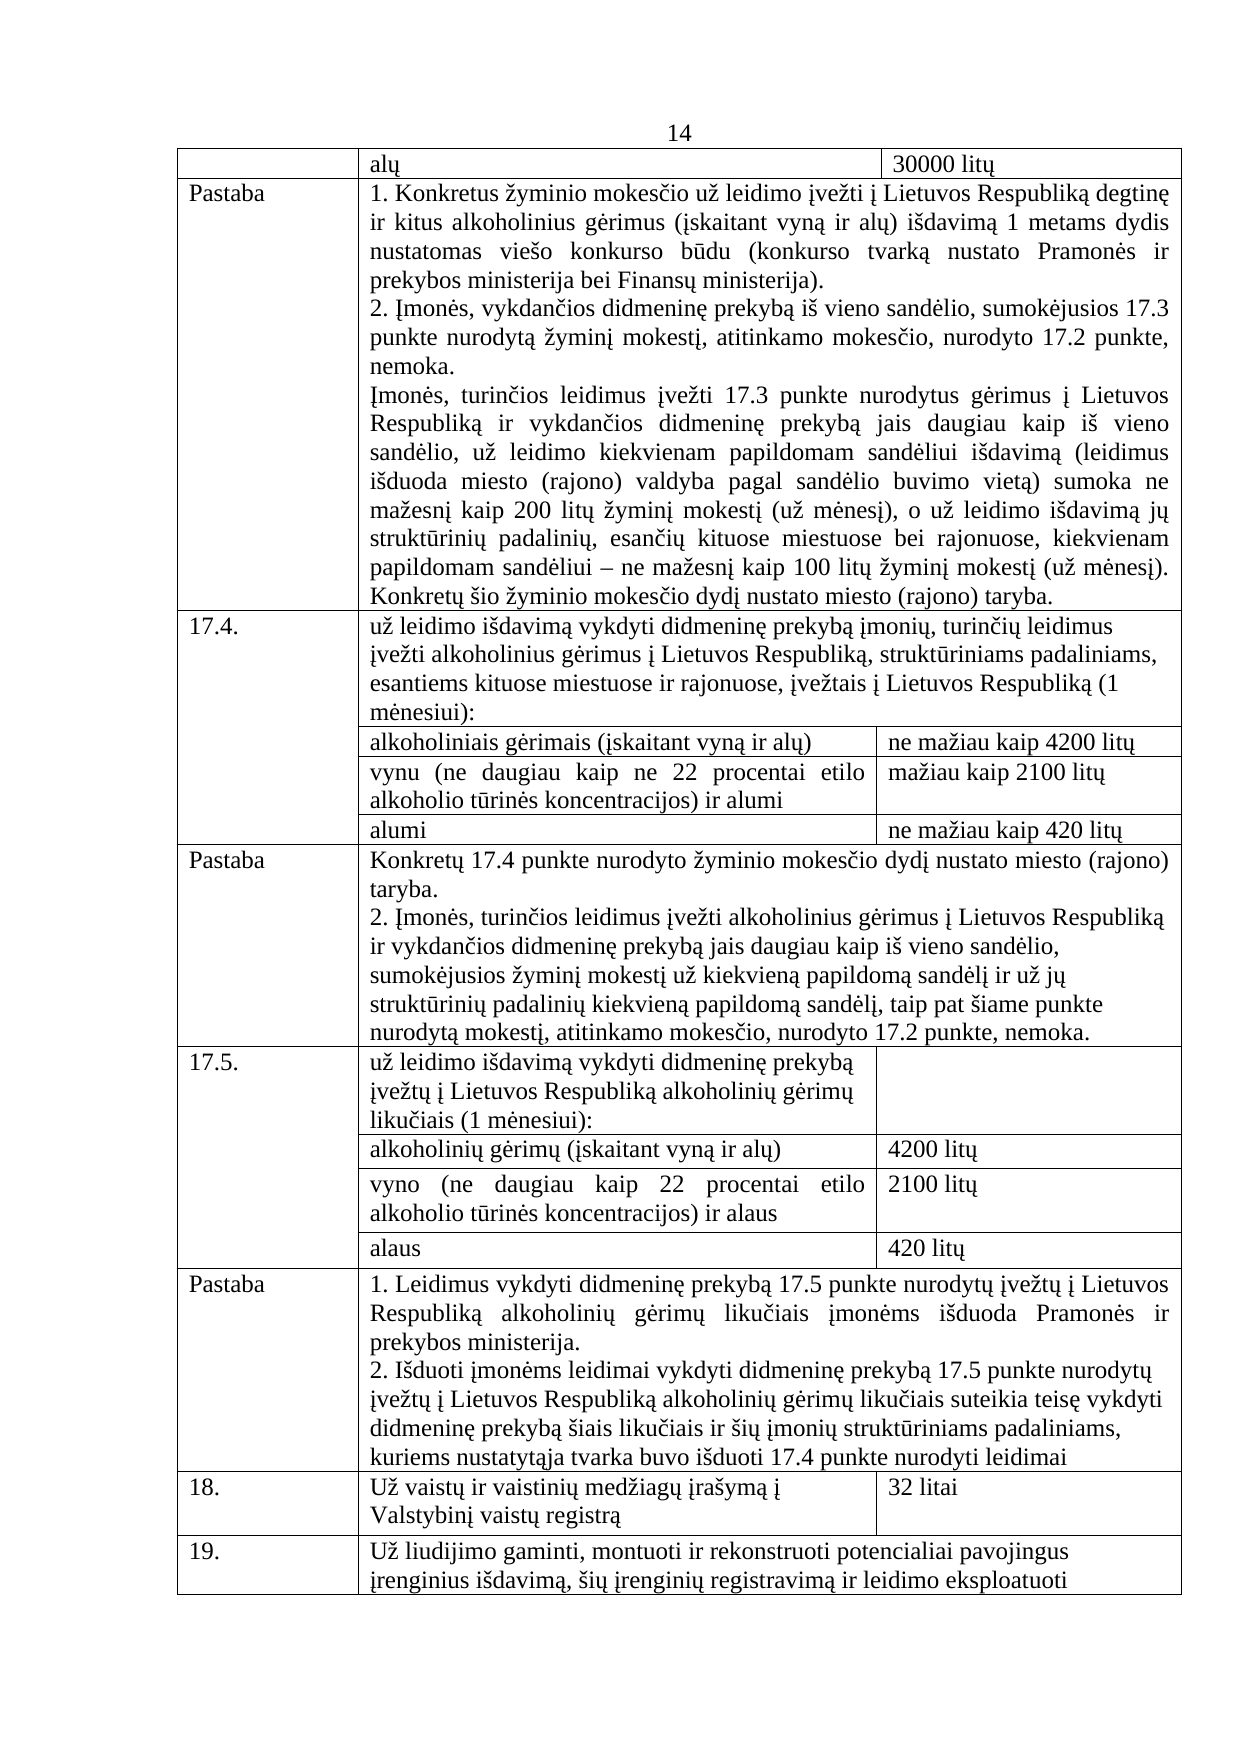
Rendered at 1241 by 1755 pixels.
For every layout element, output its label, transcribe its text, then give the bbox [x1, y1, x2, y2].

table_cell Pastaba [178, 179, 358, 610]
table_cell 17.5. [178, 1047, 358, 1268]
table_cell 4200 litų [877, 1135, 1181, 1168]
table_cell mažiau kaip 2100 litų [877, 757, 1181, 814]
table_cell 32 litai [877, 1472, 1181, 1535]
table_cell 1. Leidimus vykdyti didmeninę prekybą 17.5 punkte nurodytų įvežtų į Lietuvos Respubliką alkoholinių gėrimų likučiais įmonėms išduoda Pramonės ir prekybos ministerija. 2. Išduoti įmonėms leidimai vykdyti didmeninę prekybą 17.5 punkte nurodytų įvežtų į Lietuvos Respubliką alkoholinių gėrimų likučiais suteikia teisę vykdyti didmeninę prekybą šiais likučiais ir šių įmonių struktūriniams padaliniams, kuriems nustatytąja tvarka buvo išduoti 17.4 punkte nurodyti leidimai [359, 1269, 1181, 1471]
table_cell Už liudijimo gaminti, montuoti ir rekonstruoti potencialiai pavojingus įrenginius išdavimą, šių įrenginių registravimą ir leidimo eksploatuoti [359, 1536, 1181, 1593]
table_cell ne mažiau kaip 4200 litų [877, 727, 1181, 756]
table_cell 19. [178, 1536, 358, 1593]
table_cell 17.4. [178, 611, 358, 844]
table_cell 420 litų [877, 1233, 1181, 1268]
table_cell alų [359, 149, 881, 177]
table_cell Pastaba [178, 845, 358, 1046]
table_cell [178, 149, 358, 177]
table_cell 18. [178, 1472, 358, 1535]
table_cell alkoholiniais gėrimais (įskaitant vyną ir alų) [359, 727, 876, 756]
table_cell vynu (ne daugiau kaip ne 22 procentai etilo alkoholio tūrinės koncentracijos) ir alumi [359, 757, 876, 814]
table_cell ne mažiau kaip 420 litų [877, 815, 1181, 844]
table_cell alkoholinių gėrimų (įskaitant vyną ir alų) [359, 1135, 876, 1168]
table_cell Konkretų 17.4 punkte nurodyto žyminio mokesčio dydį nustato miesto (rajono) taryba. 2. Įmonės, turinčios leidimus įvežti alkoholinius gėrimus į Lietuvos Respubliką ir vykdančios didmeninę prekybą jais daugiau kaip iš vieno sandėlio, sumokėjusios žyminį mokestį už kiekvieną papildomą sandėlį ir už jų struktūrinių padalinių kiekvieną papildomą sandėlį, taip pat šiame punkte nurodytą mokestį, atitinkamo mokesčio, nurodyto 17.2 punkte, nemoka. [359, 845, 1181, 1046]
table_cell Už vaistų ir vaistinių medžiagų įrašymą į Valstybinį vaistų registrą [359, 1472, 876, 1535]
table_cell 2100 litų [877, 1169, 1181, 1232]
table_cell vyno (ne daugiau kaip 22 procentai etilo alkoholio tūrinės koncentracijos) ir alaus [359, 1169, 876, 1232]
table_cell 1. Konkretus žyminio mokesčio už leidimo įvežti į Lietuvos Respubliką degtinę ir kitus alkoholinius gėrimus (įskaitant vyną ir alų) išdavimą 1 metams dydis nustatomas viešo konkurso būdu (konkurso tvarką nustato Pramonės ir prekybos ministerija bei Finansų ministerija). 2. Įmonės, vykdančios didmeninę prekybą iš vieno sandėlio, sumokėjusios 17.3 punkte nurodytą žyminį mokestį, atitinkamo mokesčio, nurodyto 17.2 punkte, nemoka. Įmonės, turinčios leidimus įvežti 17.3 punkte nurodytus gėrimus į Lietuvos Respubliką ir vykdančios didmeninę prekybą jais daugiau kaip iš vieno sandėlio, už leidimo kiekvienam papildomam sandėliui išdavimą (leidimus išduoda miesto (rajono) valdyba pagal sandėlio buvimo vietą) sumoka ne mažesnį kaip 200 litų žyminį mokestį (už mėnesį), o už leidimo išdavimą jų struktūrinių padalinių, esančių kituose miestuose bei rajonuose, kiekvienam papildomam sandėliui – ne mažesnį kaip 100 litų žyminį mokestį (už mėnesį). Konkretų šio žyminio mokesčio dydį nustato miesto (rajono) taryba. [359, 179, 1181, 610]
table_cell alaus [359, 1233, 876, 1268]
table_cell [877, 1047, 1181, 1133]
table_cell Pastaba [178, 1269, 358, 1471]
table_cell alumi [359, 815, 876, 844]
table_cell 30000 litų [882, 149, 1181, 177]
table_cell už leidimo išdavimą vykdyti didmeninę prekybą įmonių, turinčių leidimus įvežti alkoholinius gėrimus į Lietuvos Respubliką, struktūriniams padaliniams, esantiems kituose miestuose ir rajonuose, įvežtais į Lietuvos Respubliką (1 mėnesiui): [359, 611, 1181, 726]
table_cell už leidimo išdavimą vykdyti didmeninę prekybą įvežtų į Lietuvos Respubliką alkoholinių gėrimų likučiais (1 mėnesiui): [359, 1047, 876, 1133]
